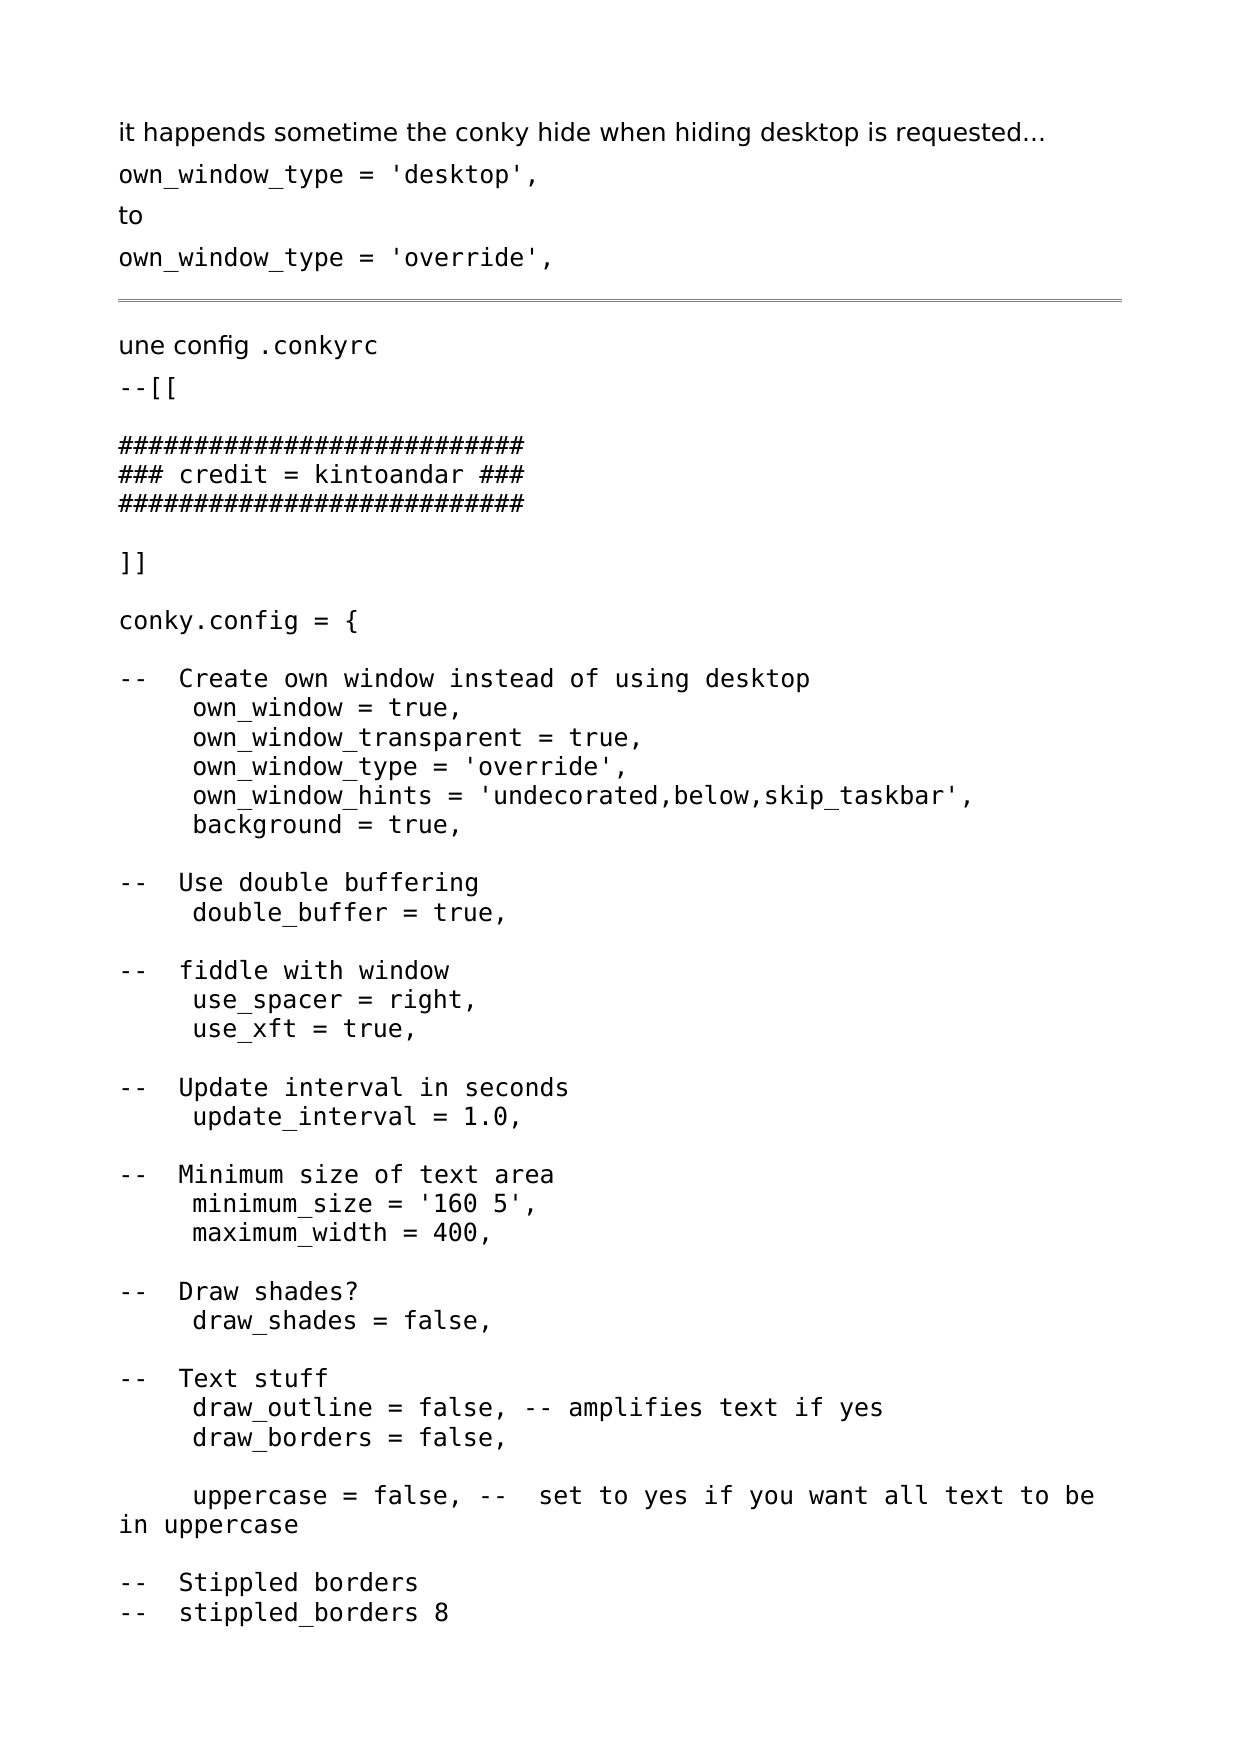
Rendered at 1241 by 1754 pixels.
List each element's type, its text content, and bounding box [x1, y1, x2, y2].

text --[[ ########################### ### credit = kintoandar ### ########################### ]] conky.config = { -- Create own window instead of using desktop own_window = true, own_window_transparent = true, own_window_type = 'override', own_window_hints = 'undecorated,below,skip_taskbar', background = true, -- Use double buffering double_buffer = true, -- fiddle with window use_spacer = right, use_xft = true, -- Update interval in seconds update_interval = 1.0, -- Minimum size of text area minimum_size = '160 5', maximum_width = 400, -- Draw shades? draw_shades = false, -- Text stuff draw_outline = false, -- amplifies text if yes draw_borders = false, uppercase = false, -- set to yes if you want all text to be in uppercase -- Stippled borders -- stippled_borders 8 [118, 373, 1122, 1627]
text own_window_type = 'desktop', [118, 160, 1122, 189]
text own_window_type = 'override', [118, 243, 1122, 272]
text it happends sometime the conky hide when hiding desktop is requested... [118, 118, 1122, 147]
text une config .conkyrc [118, 331, 1122, 360]
text to [118, 201, 1122, 231]
